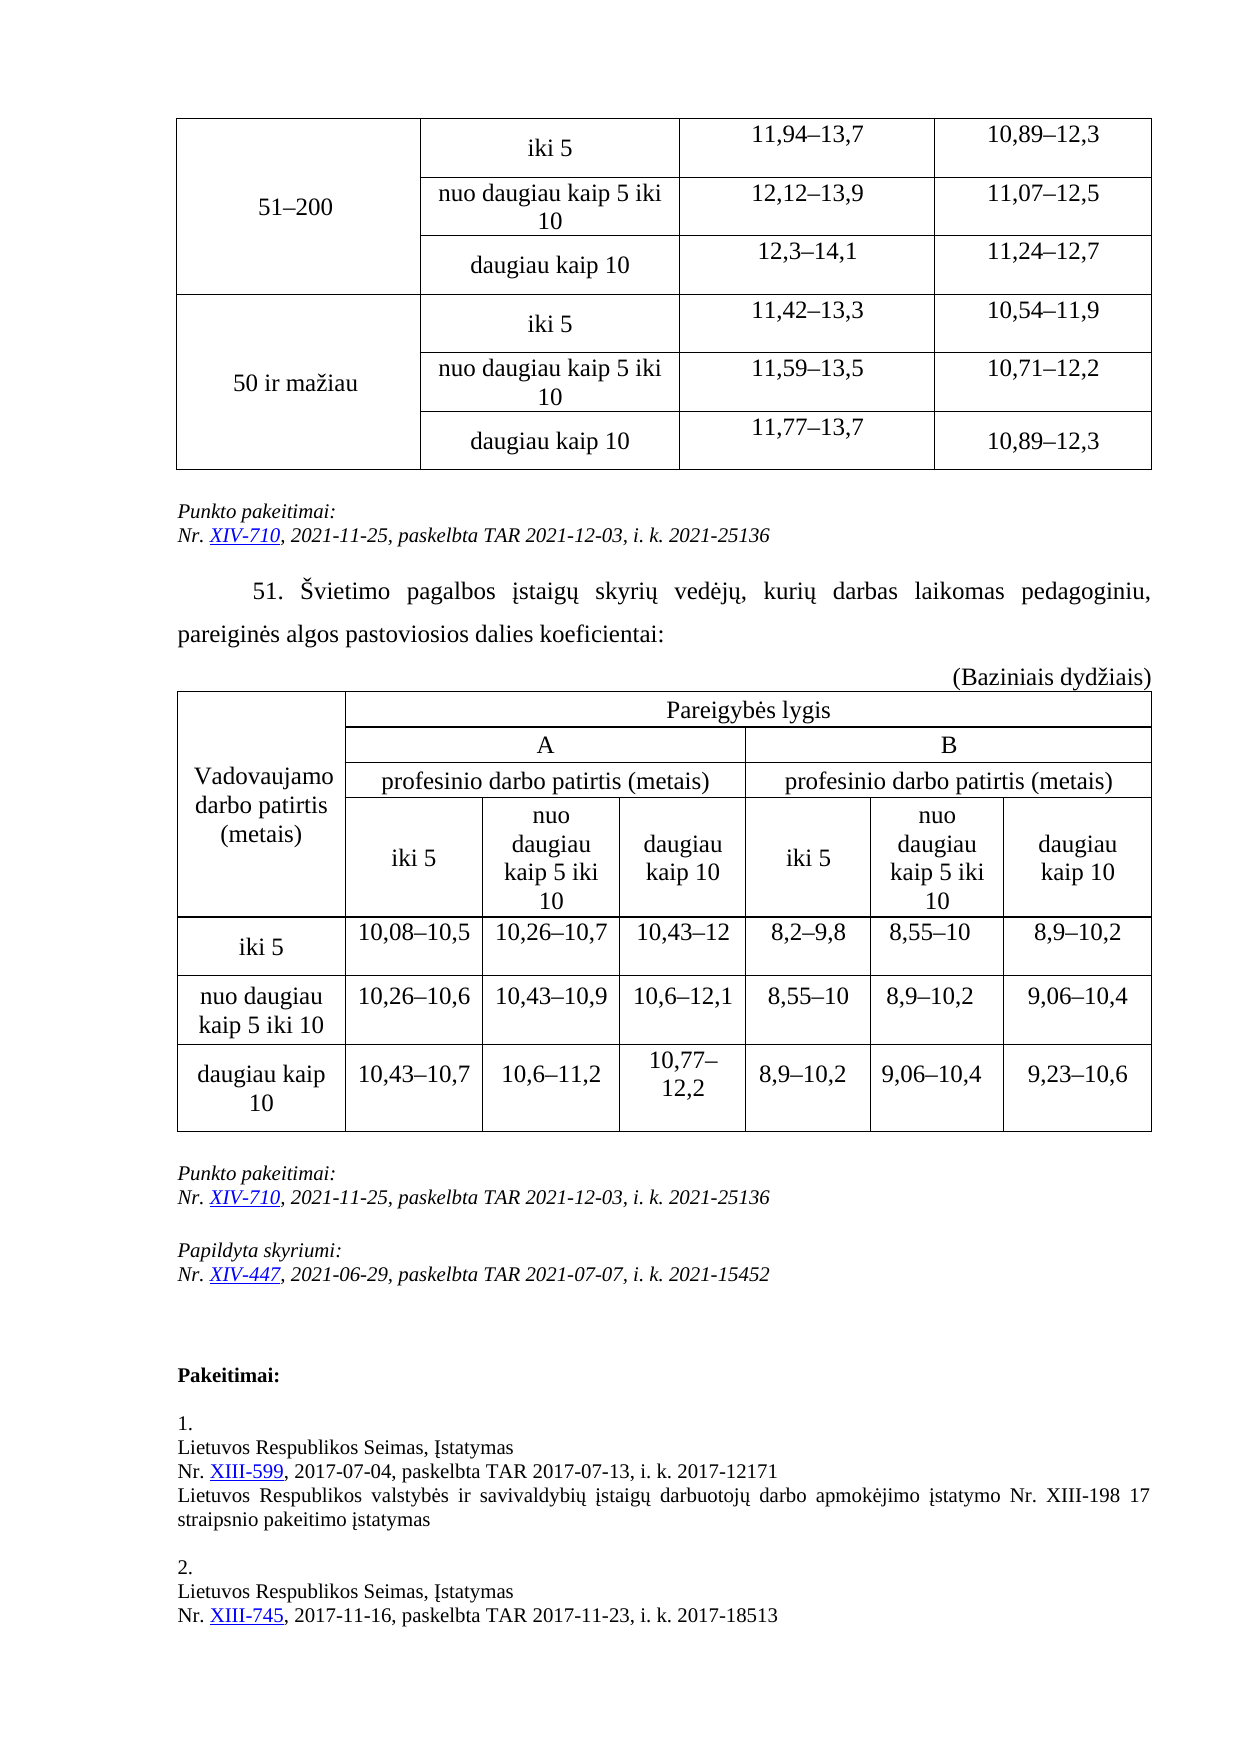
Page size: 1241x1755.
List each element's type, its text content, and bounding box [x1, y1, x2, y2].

table_cell 50 ir mažiau [177, 295, 420, 469]
table_cell 11,77–13,7 [680, 412, 934, 469]
table_cell 10,43–10,7 [346, 1045, 482, 1131]
table_cell iki 5 [178, 918, 345, 975]
table_cell A [346, 728, 745, 762]
table_cell B [746, 728, 1151, 762]
table_cell daugiau kaip 10 [421, 236, 679, 294]
text Nr. XIII-745, 2017-11-16, paskelbta TAR 2017-11-23, i. k. 2017-18513 [177, 1603, 1152, 1627]
table_cell 10,43–10,9 [483, 976, 619, 1044]
table_cell 8,55–10 [746, 976, 870, 1044]
table_cell 10,6–11,2 [483, 1045, 619, 1131]
table_cell 11,94–13,7 [680, 119, 934, 177]
table_cell daugiau kaip 10 [1004, 798, 1151, 916]
table_cell 11,07–12,5 [935, 178, 1151, 235]
text Nr. XIV-710, 2021-11-25, paskelbta TAR 2021-12-03, i. k. 2021-25136 [177, 1185, 1152, 1209]
text Papildyta skyriumi: [177, 1238, 1152, 1262]
table_cell 10,26–10,7 [483, 918, 619, 975]
table_cell nuo daugiau kaip 5 iki 10 [483, 798, 619, 916]
table_cell 8,55–10 [871, 918, 1003, 975]
table_cell 9,06–10,4 [1004, 976, 1151, 1044]
table_cell 10,26–10,6 [346, 976, 482, 1044]
table_cell 9,23–10,6 [1004, 1045, 1151, 1131]
text Nr. XIII-599, 2017-07-04, paskelbta TAR 2017-07-13, i. k. 2017-12171 [177, 1459, 1152, 1483]
text Nr. XIV-710, 2021-11-25, paskelbta TAR 2021-12-03, i. k. 2021-25136 [177, 523, 1152, 547]
table_cell nuo daugiau kaip 5 iki 10 [871, 798, 1003, 916]
table_cell 8,9–10,2 [871, 976, 1003, 1044]
text 2. [177, 1555, 1152, 1579]
text Nr. XIV-447, 2021-06-29, paskelbta TAR 2021-07-07, i. k. 2021-15452 [177, 1262, 1152, 1286]
table_cell 10,89–12,3 [935, 119, 1151, 177]
table_cell daugiau kaip 10 [178, 1045, 345, 1131]
table_header Vadovaujamo darbo patirtis (metais) [178, 692, 345, 916]
table_cell 11,59–13,5 [680, 353, 934, 411]
table_cell 12,12–13,9 [680, 178, 934, 235]
text Lietuvos Respublikos valstybės ir savivaldybių įstaigų darbuotojų darbo apmokėjimo įstatymo Nr. XIII-198 17 straipsnio pakeitimo įstatymas [177, 1483, 1152, 1531]
text Lietuvos Respublikos Seimas, Įstatymas [177, 1579, 1152, 1603]
text Punkto pakeitimai: [177, 499, 1152, 523]
table_cell iki 5 [421, 295, 679, 352]
table_cell profesinio darbo patirtis (metais) [346, 763, 745, 797]
table_cell iki 5 [346, 798, 482, 916]
table_header Pareigybės lygis [346, 692, 1151, 726]
table_cell profesinio darbo patirtis (metais) [746, 763, 1151, 797]
table_cell 10,89–12,3 [935, 412, 1151, 469]
table_cell nuo daugiau kaip 5 iki 10 [178, 976, 345, 1044]
text 51. Švietimo pagalbos įstaigų skyrių vedėjų, kurių darbas laikomas pedagoginiu, pareiginės algos pastoviosios dalies koeficientai: [177, 576, 1152, 648]
table_cell 11,24–12,7 [935, 236, 1151, 294]
table_cell iki 5 [746, 798, 870, 916]
table_cell 8,9–10,2 [1004, 918, 1151, 975]
text Pakeitimai: [177, 1363, 1152, 1387]
text Punkto pakeitimai: [177, 1161, 1152, 1185]
text (Baziniais dydžiais) [177, 662, 1152, 691]
table_cell 10,43–12 [620, 918, 745, 975]
table_cell iki 5 [421, 119, 679, 177]
table_cell 11,42–13,3 [680, 295, 934, 352]
table_cell 8,9–10,2 [746, 1045, 870, 1131]
table_cell 8,2–9,8 [746, 918, 870, 975]
table_cell nuo daugiau kaip 5 iki 10 [421, 353, 679, 411]
table_cell 12,3–14,1 [680, 236, 934, 294]
table_cell daugiau kaip 10 [421, 412, 679, 469]
table_cell 10,77–12,2 [620, 1045, 745, 1131]
table_cell 10,08–10,5 [346, 918, 482, 975]
text Lietuvos Respublikos Seimas, Įstatymas [177, 1435, 1152, 1459]
table_cell daugiau kaip 10 [620, 798, 745, 916]
table_cell 9,06–10,4 [871, 1045, 1003, 1131]
table_cell 51–200 [177, 119, 420, 294]
table_cell 10,54–11,9 [935, 295, 1151, 352]
table_cell 10,6–12,1 [620, 976, 745, 1044]
table_cell 10,71–12,2 [935, 353, 1151, 411]
text 1. [177, 1411, 1152, 1435]
table_cell nuo daugiau kaip 5 iki 10 [421, 178, 679, 235]
